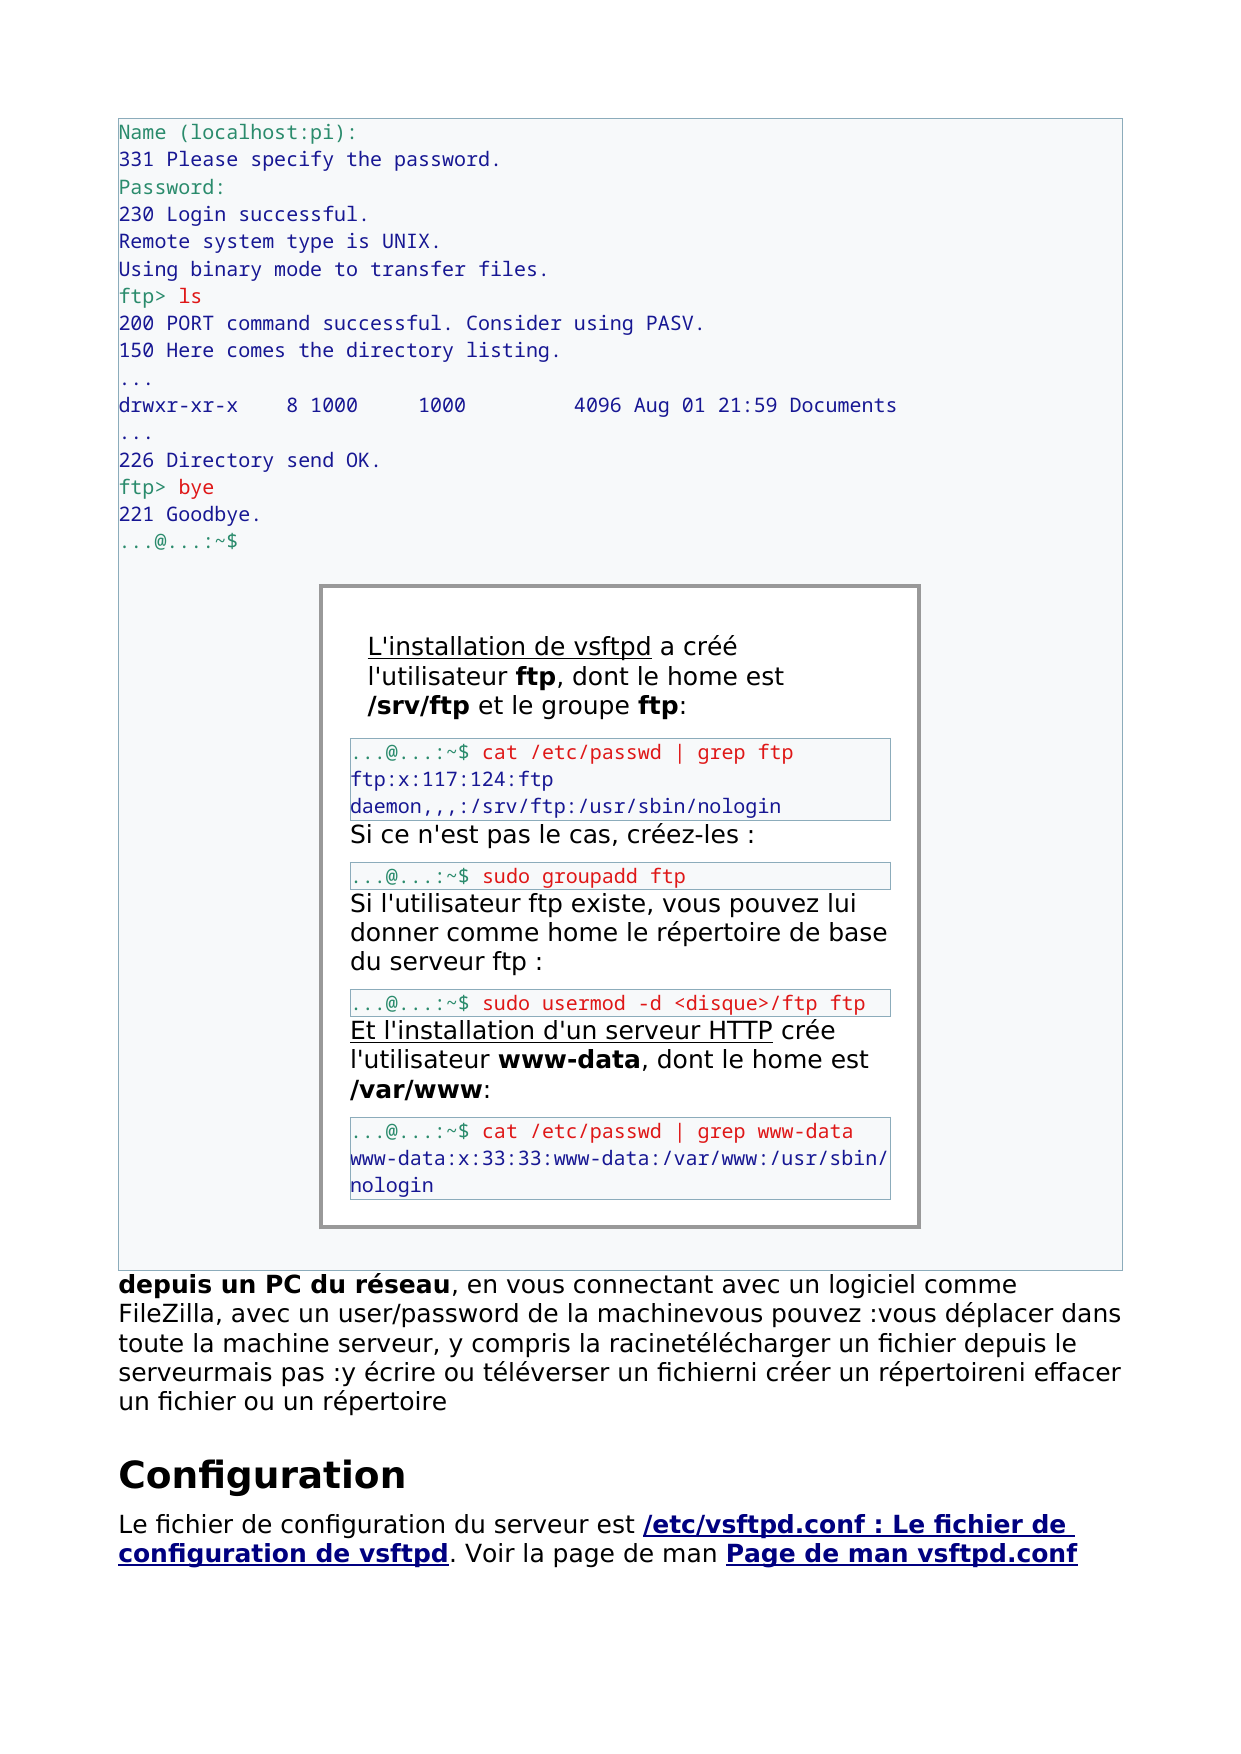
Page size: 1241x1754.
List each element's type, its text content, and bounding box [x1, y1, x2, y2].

subtitle Configuration [118, 1454, 1122, 1497]
text depuis un PC du réseau, en vous connectant avec un logiciel comme FileZilla, avec un user/password de la machinevous pouvez :vous déplacer dans toute la machine serveur, y compris la racinetélécharger un fichier depuis le serveurmais pas :y écrire ou téléverser un fichierni créer un répertoireni effacer un fichier ou un répertoire [118, 1271, 1122, 1416]
text Name (localhost:pi): 331 Please specify the password. Password: 230 Login successful. Remote system type is UNIX. Using binary mode to transfer files. ftp> ls 200 PORT command successful. Consider using PASV. 150 Here comes the directory listing. ... drwxr-xr-x 8 1000 1000 4096 Aug 01 21:59 Documents ... 226 Directory send OK. ftp> bye 221 Goodbye. ...@...:~$ [119, 119, 1122, 1270]
text [323, 588, 917, 1225]
table_header L'installation de vsftpd a créé l'utilisateur ftp, dont le home est /srv/ftp et le groupe ftp: ...@...:~$ cat /etc/passwd | grep ftp ftp:x:117:124:ftp daemon,,,:/srv/ftp:/usr/sbin/nologin Si ce n'est pas le cas, créez-les : ...@...:~$ sudo groupadd ftp Si l'utilisateur ftp existe, vous pouvez lui donner comme home le répertoire de base du serveur ftp : ...@...:~$ sudo usermod -d <disque>/ftp ftp Et l'installation d'un serveur HTTP crée l'utilisateur www-data, dont le home est /var/www: ...@...:~$ cat /etc/passwd | grep www-data www-data:x:33:33:www-data:/var/www:/usr/sbin/nologin [332, 597, 908, 1216]
text Le fichier de configuration du serveur est /etc/vsftpd.conf : Le fichier de configuration de vsftpd. Voir la page de man Page de man vsftpd.conf [118, 1510, 1122, 1568]
